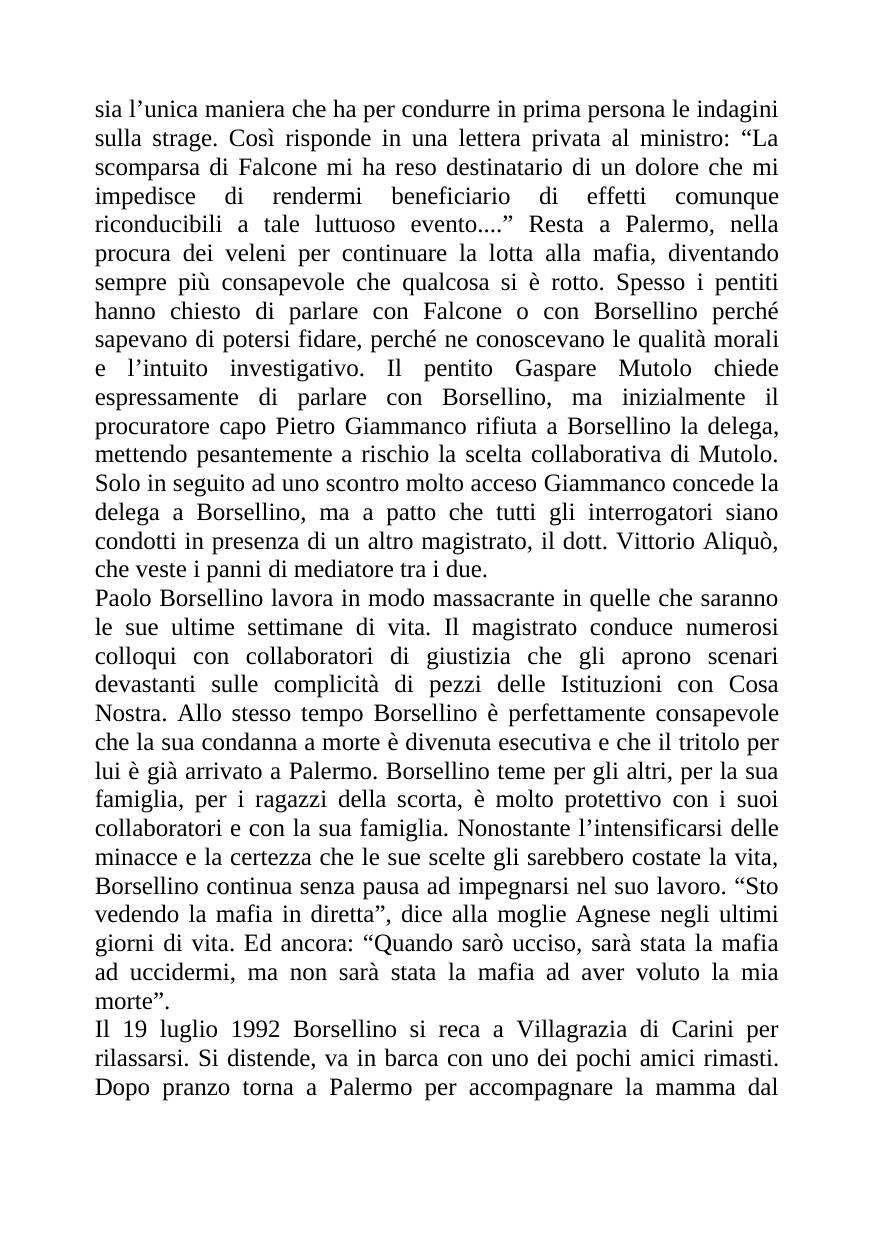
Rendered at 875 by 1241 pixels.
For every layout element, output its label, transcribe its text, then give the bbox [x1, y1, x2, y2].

text Paolo Borsellino lavora in modo massacrante in quelle che saranno le sue ultime settimane di vita. Il magistrato conduce numerosi colloqui con collaboratori di giustizia che gli aprono scenari devastanti sulle complicità di pezzi delle Istituzioni con Cosa Nostra. Allo stesso tempo Borsellino è perfettamente consapevole che la sua condanna a morte è divenuta esecutiva e che il tritolo per lui è già arrivato a Palermo. Borsellino teme per gli altri, per la sua famiglia, per i ragazzi della scorta, è molto protettivo con i suoi collaboratori e con la sua famiglia. Nonostante l’intensificarsi delle minacce e la certezza che le sue scelte gli sarebbero costate la vita, Borsellino continua senza pausa ad impegnarsi nel suo lavoro. “Sto vedendo la mafia in diretta”, dice alla moglie Agnese negli ultimi giorni di vita. Ed ancora: “Quando sarò ucciso, sarà stata la mafia ad uccidermi, ma non sarà stata la mafia ad aver voluto la mia morte”. [94, 583, 779, 1014]
text sia l’unica maniera che ha per condurre in prima persona le indagini sulla strage. Così risponde in una lettera privata al ministro: “La scomparsa di Falcone mi ha reso destinatario di un dolore che mi impedisce di rendermi beneficiario di effetti comunque riconducibili a tale luttuoso evento....” Resta a Palermo, nella procura dei veleni per continuare la lotta alla mafia, diventando sempre più consapevole che qualcosa si è rotto. Spesso i pentiti hanno chiesto di parlare con Falcone o con Borsellino perché sapevano di potersi fidare, perché ne conoscevano le qualità morali e l’intuito investigativo. Il pentito Gaspare Mutolo chiede espressamente di parlare con Borsellino, ma inizialmente il procuratore capo Pietro Giammanco rifiuta a Borsellino la delega, mettendo pesantemente a rischio la scelta collaborativa di Mutolo. Solo in seguito ad uno scontro molto acceso Giammanco concede la delega a Borsellino, ma a patto che tutti gli interrogatori siano condotti in presenza di un altro magistrato, il dott. Vittorio Aliquò, che veste i panni di mediatore tra i due. [94, 94, 779, 583]
text Il 19 luglio 1992 Borsellino si reca a Villagrazia di Carini per rilassarsi. Si distende, va in barca con uno dei pochi amici rimasti. Dopo pranzo torna a Palermo per accompagnare la mamma dal [94, 1014, 779, 1101]
